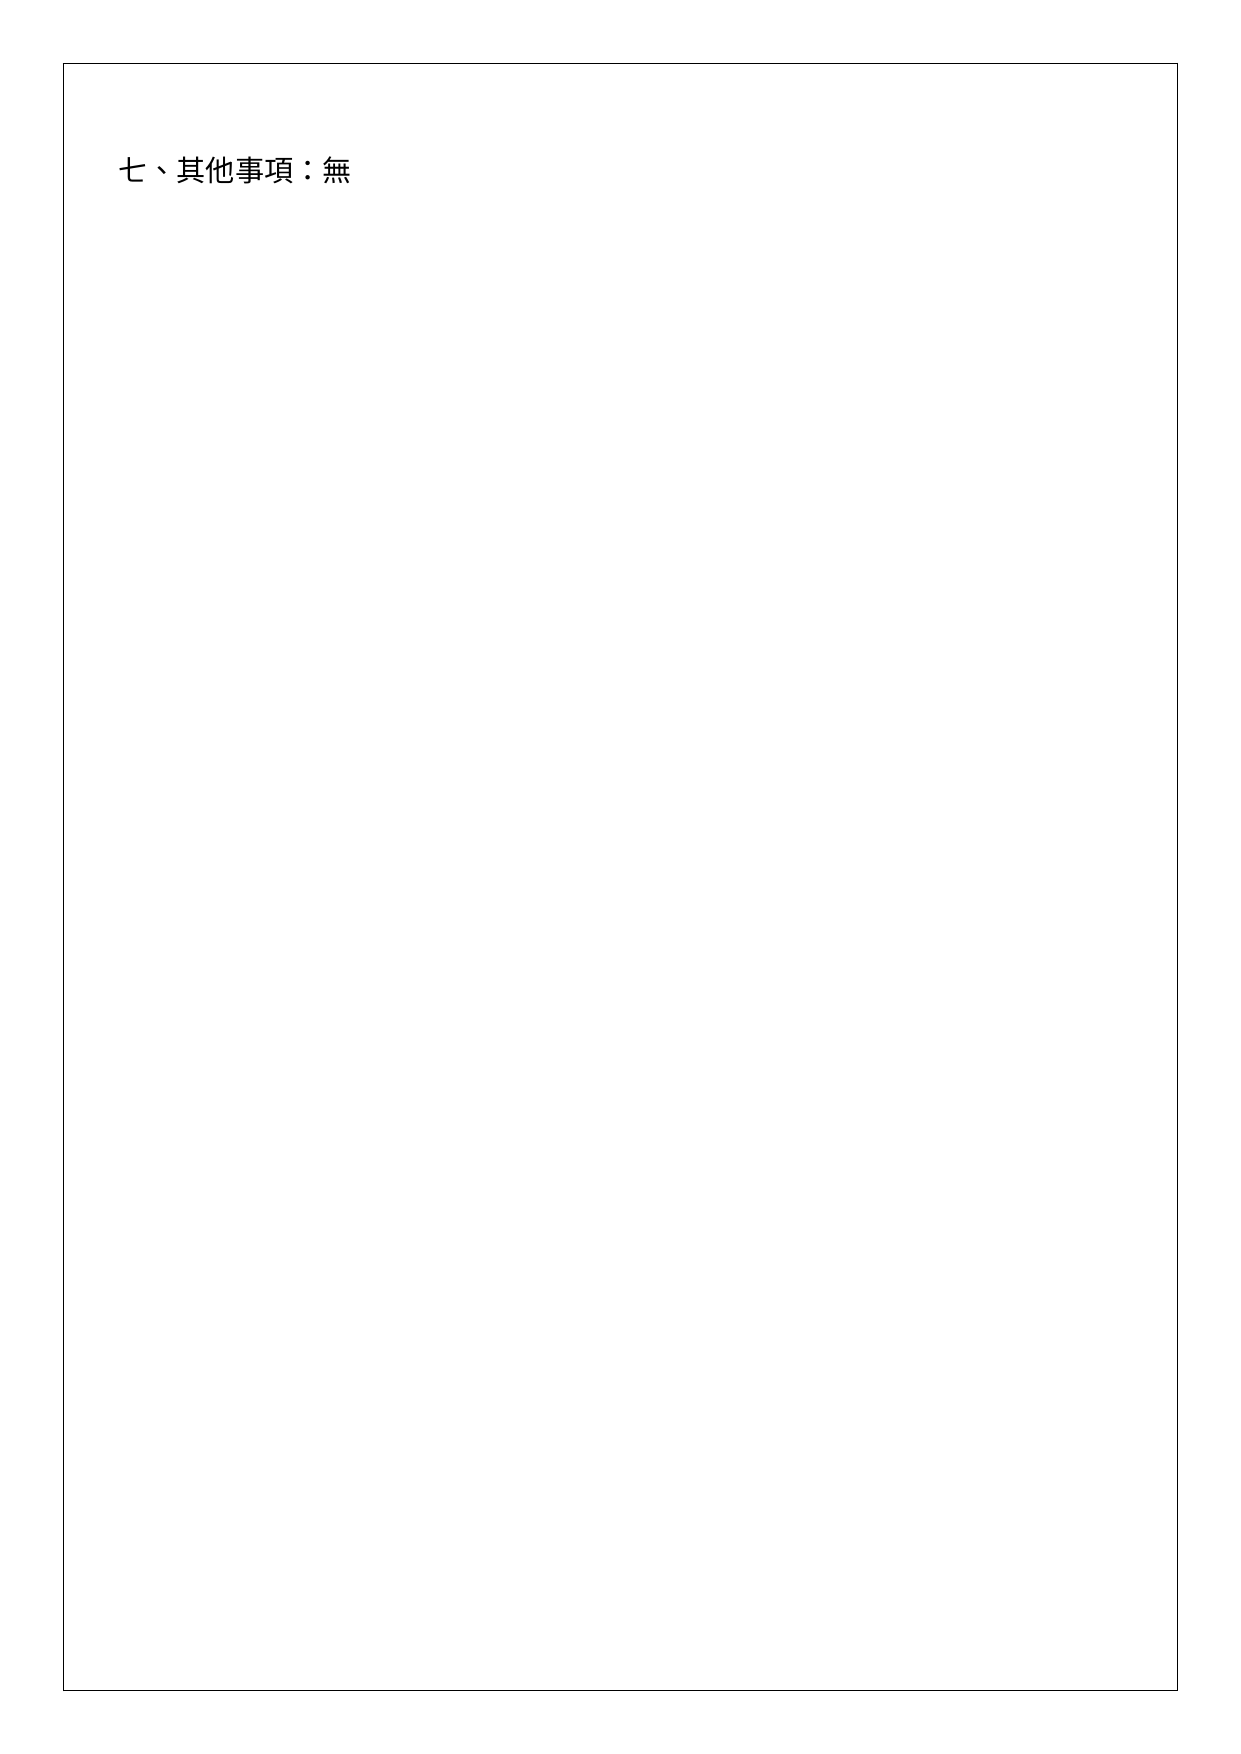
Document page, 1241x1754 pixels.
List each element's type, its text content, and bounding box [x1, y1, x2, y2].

text 七、其他事項：無 [118, 127, 1122, 189]
